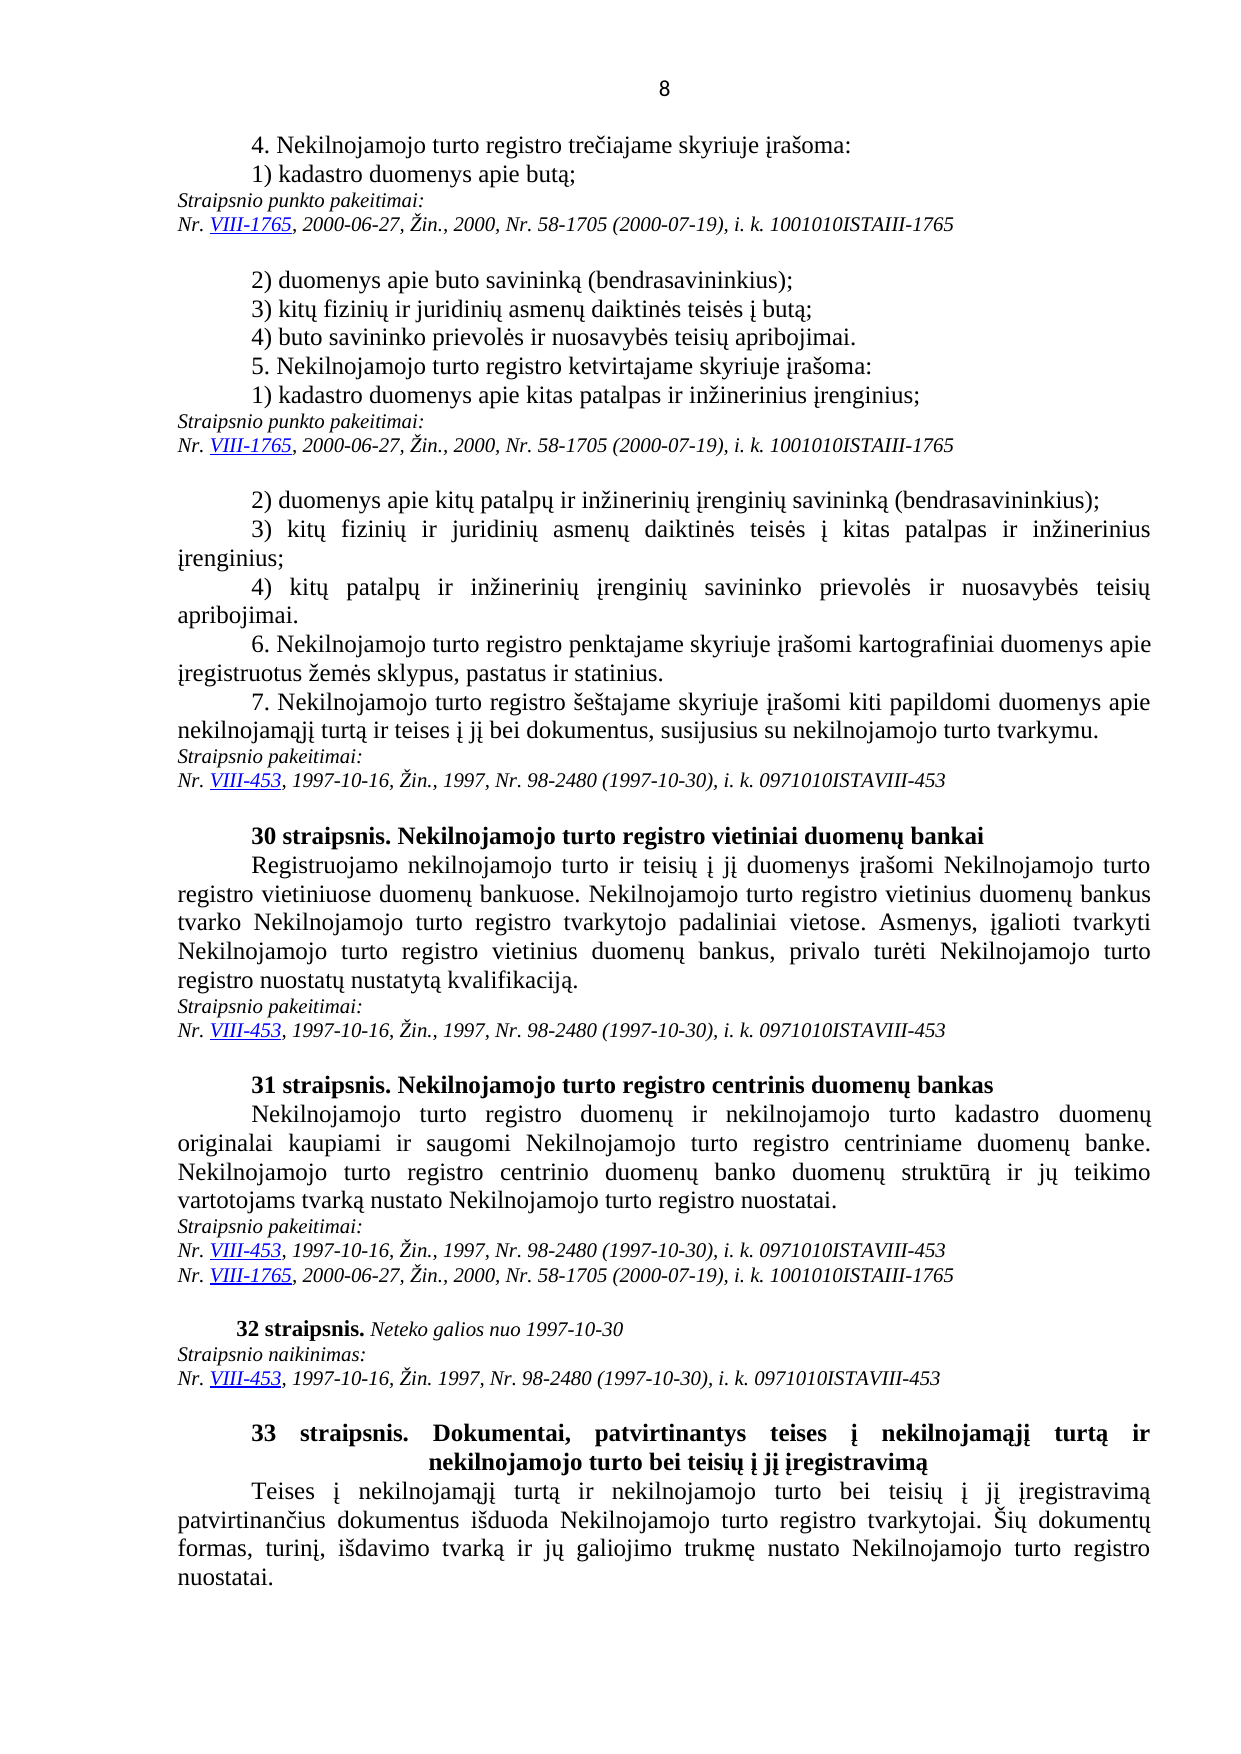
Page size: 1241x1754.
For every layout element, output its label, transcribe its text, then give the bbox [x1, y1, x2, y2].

text Nr. VIII-453, 1997-10-16, Žin., 1997, Nr. 98-2480 (1997-10-30), i. k. 0971010ISTAVIII-453 [177, 768, 1152, 792]
text 7. Nekilnojamojo turto registro šeštajame skyriuje įrašomi kiti papildomi duomenys apie nekilnojamąjį turtą ir teises į jį bei dokumentus, susijusius su nekilnojamojo turto tvarkymu. [177, 687, 1152, 744]
text 2) duomenys apie kitų patalpų ir inžinerinių įrenginių savininką (bendrasavininkius); [177, 486, 1152, 514]
text Nr. VIII-1765, 2000-06-27, Žin., 2000, Nr. 58-1705 (2000-07-19), i. k. 1001010ISTAIII-1765 [177, 433, 1152, 457]
text Nr. VIII-453, 1997-10-16, Žin., 1997, Nr. 98-2480 (1997-10-30), i. k. 0971010ISTAVIII-453 [177, 1238, 1152, 1262]
text Teises į nekilnojamąjį turtą ir nekilnojamojo turto bei teisių į jį įregistravimą patvirtinančius dokumentus išduoda Nekilnojamojo turto registro tvarkytojai. Šių dokumentų formas, turinį, išdavimo tvarką ir jų galiojimo trukmę nustato Nekilnojamojo turto registro nuostatai. [177, 1476, 1152, 1591]
text Nr. VIII-1765, 2000-06-27, Žin., 2000, Nr. 58-1705 (2000-07-19), i. k. 1001010ISTAIII-1765 [177, 212, 1152, 236]
text 4. Nekilnojamojo turto registro trečiajame skyriuje įrašoma: [177, 131, 1152, 159]
text 33 straipsnis. Dokumentai, patvirtinantys teises į nekilnojamąjį turtą ir nekilnojamojo turto bei teisių į jį įregistravimą [251, 1418, 1152, 1476]
text 32 straipsnis. Neteko galios nuo 1997-10-30 [177, 1315, 1152, 1342]
text 4) buto savininko prievolės ir nuosavybės teisių apribojimai. [177, 322, 1152, 351]
text Straipsnio pakeitimai: [177, 994, 1152, 1018]
text Nr. VIII-1765, 2000-06-27, Žin., 2000, Nr. 58-1705 (2000-07-19), i. k. 1001010ISTAIII-1765 [177, 1262, 1152, 1287]
text 3) kitų fizinių ir juridinių asmenų daiktinės teisės į butą; [177, 294, 1152, 322]
text Straipsnio punkto pakeitimai: [177, 188, 1152, 212]
text 31 straipsnis. Nekilnojamojo turto registro centrinis duomenų bankas [177, 1071, 1152, 1099]
text 1) kadastro duomenys apie butą; [177, 159, 1152, 188]
text Straipsnio punkto pakeitimai: [177, 409, 1152, 433]
text 30 straipsnis. Nekilnojamojo turto registro vietiniai duomenų bankai [177, 821, 1152, 850]
text Straipsnio naikinimas: [177, 1342, 1152, 1366]
text Nr. VIII-453, 1997-10-16, Žin., 1997, Nr. 98-2480 (1997-10-30), i. k. 0971010ISTAVIII-453 [177, 1018, 1152, 1042]
text 6. Nekilnojamojo turto registro penktajame skyriuje įrašomi kartografiniai duomenys apie įregistruotus žemės sklypus, pastatus ir statinius. [177, 629, 1152, 687]
text 5. Nekilnojamojo turto registro ketvirtajame skyriuje įrašoma: [177, 351, 1152, 380]
text Registruojamo nekilnojamojo turto ir teisių į jį duomenys įrašomi Nekilnojamojo turto registro vietiniuose duomenų bankuose. Nekilnojamojo turto registro vietinius duomenų bankus tvarko Nekilnojamojo turto registro tvarkytojo padaliniai vietose. Asmenys, įgalioti tvarkyti Nekilnojamojo turto registro vietinius duomenų bankus, privalo turėti Nekilnojamojo turto registro nuostatų nustatytą kvalifikaciją. [177, 850, 1152, 994]
text 4) kitų patalpų ir inžinerinių įrenginių savininko prievolės ir nuosavybės teisių apribojimai. [177, 572, 1152, 629]
text Straipsnio pakeitimai: [177, 1214, 1152, 1238]
text 3) kitų fizinių ir juridinių asmenų daiktinės teisės į kitas patalpas ir inžinerinius įrenginius; [177, 514, 1152, 572]
text Straipsnio pakeitimai: [177, 744, 1152, 768]
text Nekilnojamojo turto registro duomenų ir nekilnojamojo turto kadastro duomenų originalai kaupiami ir saugomi Nekilnojamojo turto registro centriniame duomenų banke. Nekilnojamojo turto registro centrinio duomenų banko duomenų struktūrą ir jų teikimo vartotojams tvarką nustato Nekilnojamojo turto registro nuostatai. [177, 1099, 1152, 1214]
text 2) duomenys apie buto savininką (bendrasavininkius); [177, 265, 1152, 294]
text Nr. VIII-453, 1997-10-16, Žin. 1997, Nr. 98-2480 (1997-10-30), i. k. 0971010ISTAVIII-453 [177, 1366, 1152, 1390]
text 1) kadastro duomenys apie kitas patalpas ir inžinerinius įrenginius; [177, 380, 1152, 409]
